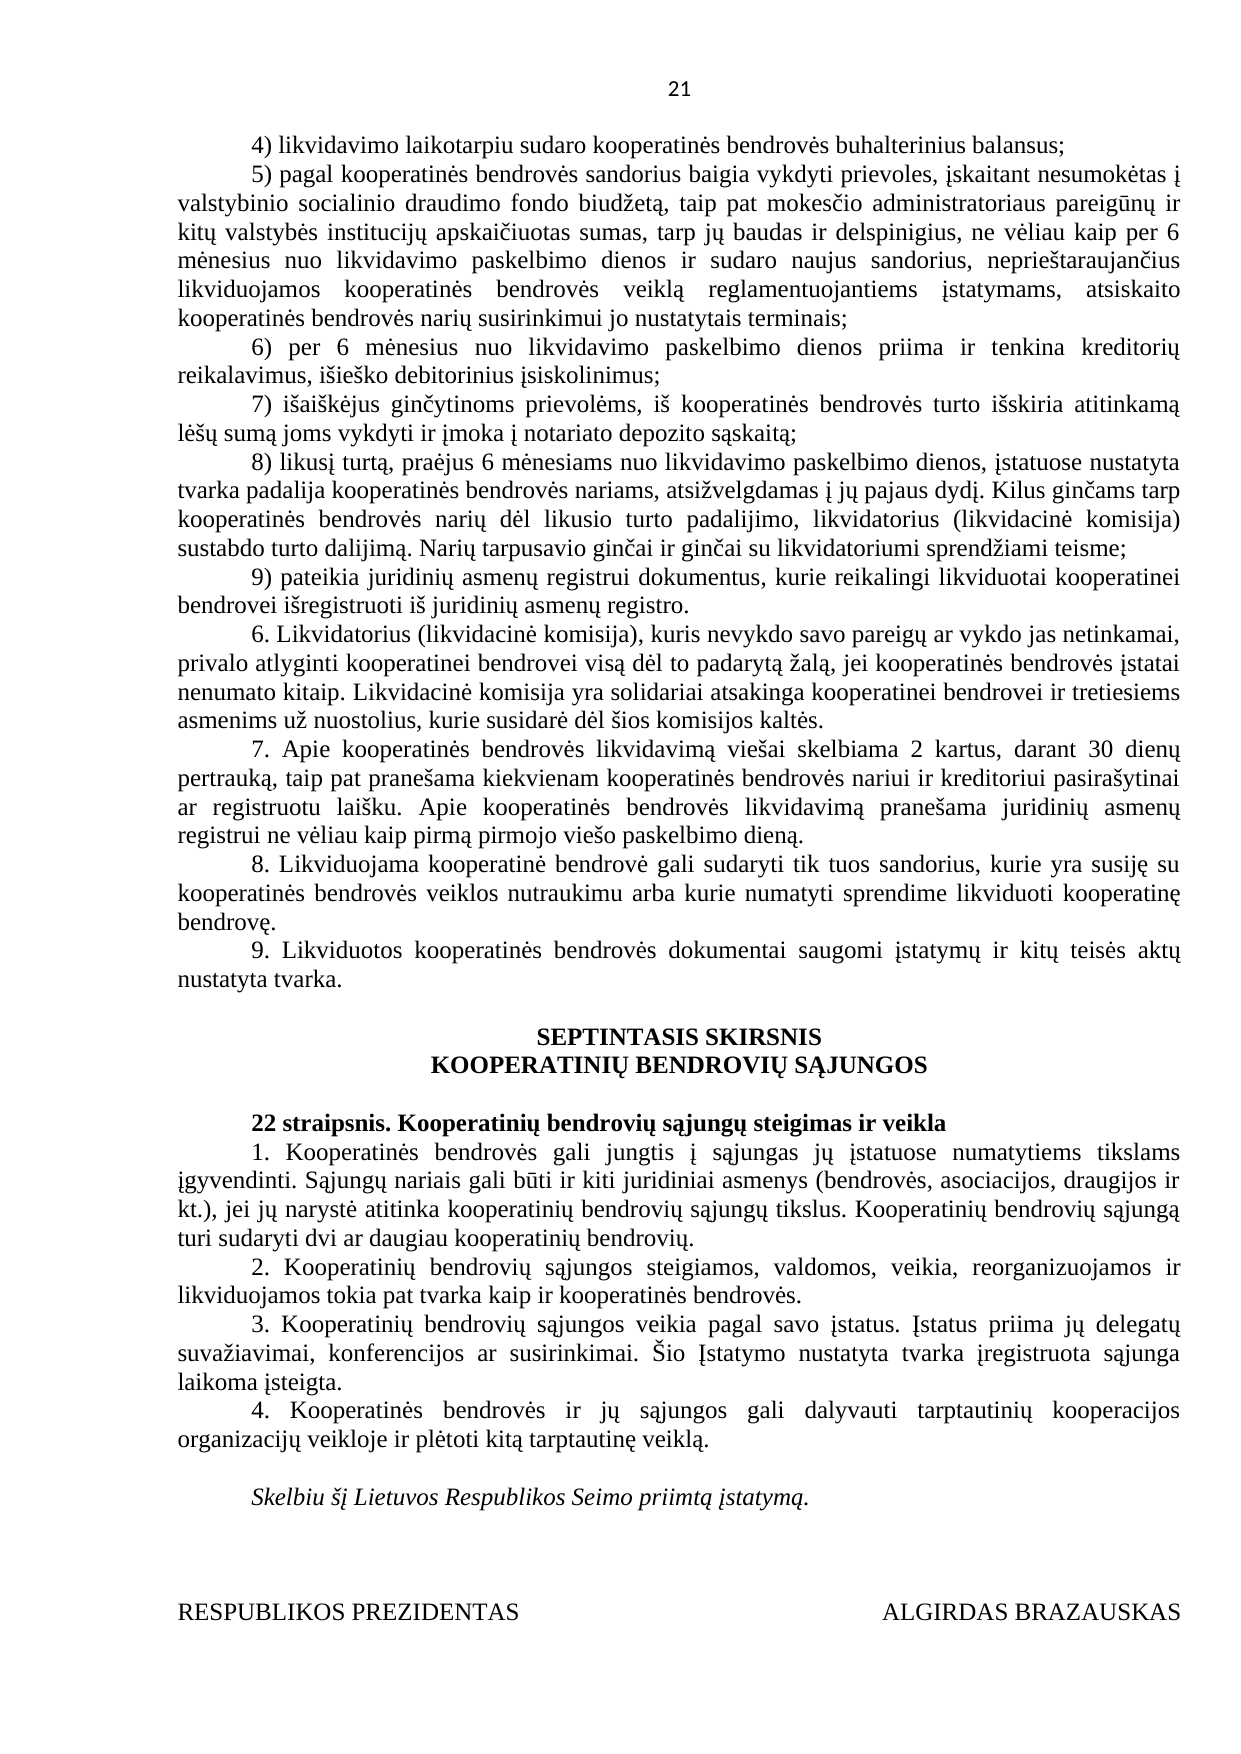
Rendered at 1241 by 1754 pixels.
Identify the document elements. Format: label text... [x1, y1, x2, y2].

text 2. Kooperatinių bendrovių sąjungos steigiamos, valdomos, veikia, reorganizuojamos ir likviduojamos tokia pat tvarka kaip ir kooperatinės bendrovės. [177, 1252, 1181, 1309]
text 8) likusį turtą, praėjus 6 mėnesiams nuo likvidavimo paskelbimo dienos, įstatuose nustatyta tvarka padalija kooperatinės bendrovės nariams, atsižvelgdamas į jų pajaus dydį. Kilus ginčams tarp kooperatinės bendrovės narių dėl likusio turto padalijimo, likvidatorius (likvidacinė komisija) sustabdo turto dalijimą. Narių tarpusavio ginčai ir ginčai su likvidatoriumi sprendžiami teisme; [177, 447, 1181, 562]
text KOOPERATINIŲ BENDROVIŲ SĄJUNGOS [177, 1051, 1181, 1079]
text 3. Kooperatinių bendrovių sąjungos veikia pagal savo įstatus. Įstatus priima jų delegatų suvažiavimai, konferencijos ar susirinkimai. Šio Įstatymo nustatyta tvarka įregistruota sąjunga laikoma įsteigta. [177, 1309, 1181, 1396]
text 6) per 6 mėnesius nuo likvidavimo paskelbimo dienos priima ir tenkina kreditorių reikalavimus, išieško debitorinius įsiskolinimus; [177, 332, 1181, 389]
text 4. Kooperatinės bendrovės ir jų sąjungos gali dalyvauti tarptautinių kooperacijos organizacijų veikloje ir plėtoti kitą tarptautinę veiklą. [177, 1396, 1181, 1453]
text 7) išaiškėjus ginčytinoms prievolėms, iš kooperatinės bendrovės turto išskiria atitinkamą lėšų sumą joms vykdyti ir įmoka į notariato depozito sąskaitą; [177, 389, 1181, 447]
text SEPTINTASIS SKIRSNIS [177, 1022, 1181, 1051]
text RESPUBLIKOS PREZIDENTAS ALGIRDAS BRAZAUSKAS [177, 1597, 1181, 1626]
text 9. Likviduotos kooperatinės bendrovės dokumentai saugomi įstatymų ir kitų teisės aktų nustatyta tvarka. [177, 936, 1181, 993]
text 7. Apie kooperatinės bendrovės likvidavimą viešai skelbiama 2 kartus, darant 30 dienų pertrauką, taip pat pranešama kiekvienam kooperatinės bendrovės nariui ir kreditoriui pasirašytinai ar registruotu laišku. Apie kooperatinės bendrovės likvidavimą pranešama juridinių asmenų registrui ne vėliau kaip pirmą pirmojo viešo paskelbimo dieną. [177, 734, 1181, 849]
text Skelbiu šį Lietuvos Respublikos Seimo priimtą įstatymą. [177, 1482, 1181, 1511]
text 1. Kooperatinės bendrovės gali jungtis į sąjungas jų įstatuose numatytiems tikslams įgyvendinti. Sąjungų nariais gali būti ir kiti juridiniai asmenys (bendrovės, asociacijos, draugijos ir kt.), jei jų narystė atitinka kooperatinių bendrovių sąjungų tikslus. Kooperatinių bendrovių sąjungą turi sudaryti dvi ar daugiau kooperatinių bendrovių. [177, 1137, 1181, 1252]
text 4) likvidavimo laikotarpiu sudaro kooperatinės bendrovės buhalterinius balansus; [177, 131, 1181, 159]
text 8. Likviduojama kooperatinė bendrovė gali sudaryti tik tuos sandorius, kurie yra susiję su kooperatinės bendrovės veiklos nutraukimu arba kurie numatyti sprendime likviduoti kooperatinę bendrovę. [177, 849, 1181, 936]
text 6. Likvidatorius (likvidacinė komisija), kuris nevykdo savo pareigų ar vykdo jas netinkamai, privalo atlyginti kooperatinei bendrovei visą dėl to padarytą žalą, jei kooperatinės bendrovės įstatai nenumato kitaip. Likvidacinė komisija yra solidariai atsakinga kooperatinei bendrovei ir tretiesiems asmenims už nuostolius, kurie susidarė dėl šios komisijos kaltės. [177, 619, 1181, 734]
text 22 straipsnis. Kooperatinių bendrovių sąjungų steigimas ir veikla [177, 1108, 1181, 1137]
text 9) pateikia juridinių asmenų registrui dokumentus, kurie reikalingi likviduotai kooperatinei bendrovei išregistruoti iš juridinių asmenų registro. [177, 562, 1181, 619]
text 5) pagal kooperatinės bendrovės sandorius baigia vykdyti prievoles, įskaitant nesumokėtas į valstybinio socialinio draudimo fondo biudžetą, taip pat mokesčio administratoriaus pareigūnų ir kitų valstybės institucijų apskaičiuotas sumas, tarp jų baudas ir delspinigius, ne vėliau kaip per 6 mėnesius nuo likvidavimo paskelbimo dienos ir sudaro naujus sandorius, neprieštaraujančius likviduojamos kooperatinės bendrovės veiklą reglamentuojantiems įstatymams, atsiskaito kooperatinės bendrovės narių susirinkimui jo nustatytais terminais; [177, 159, 1181, 332]
